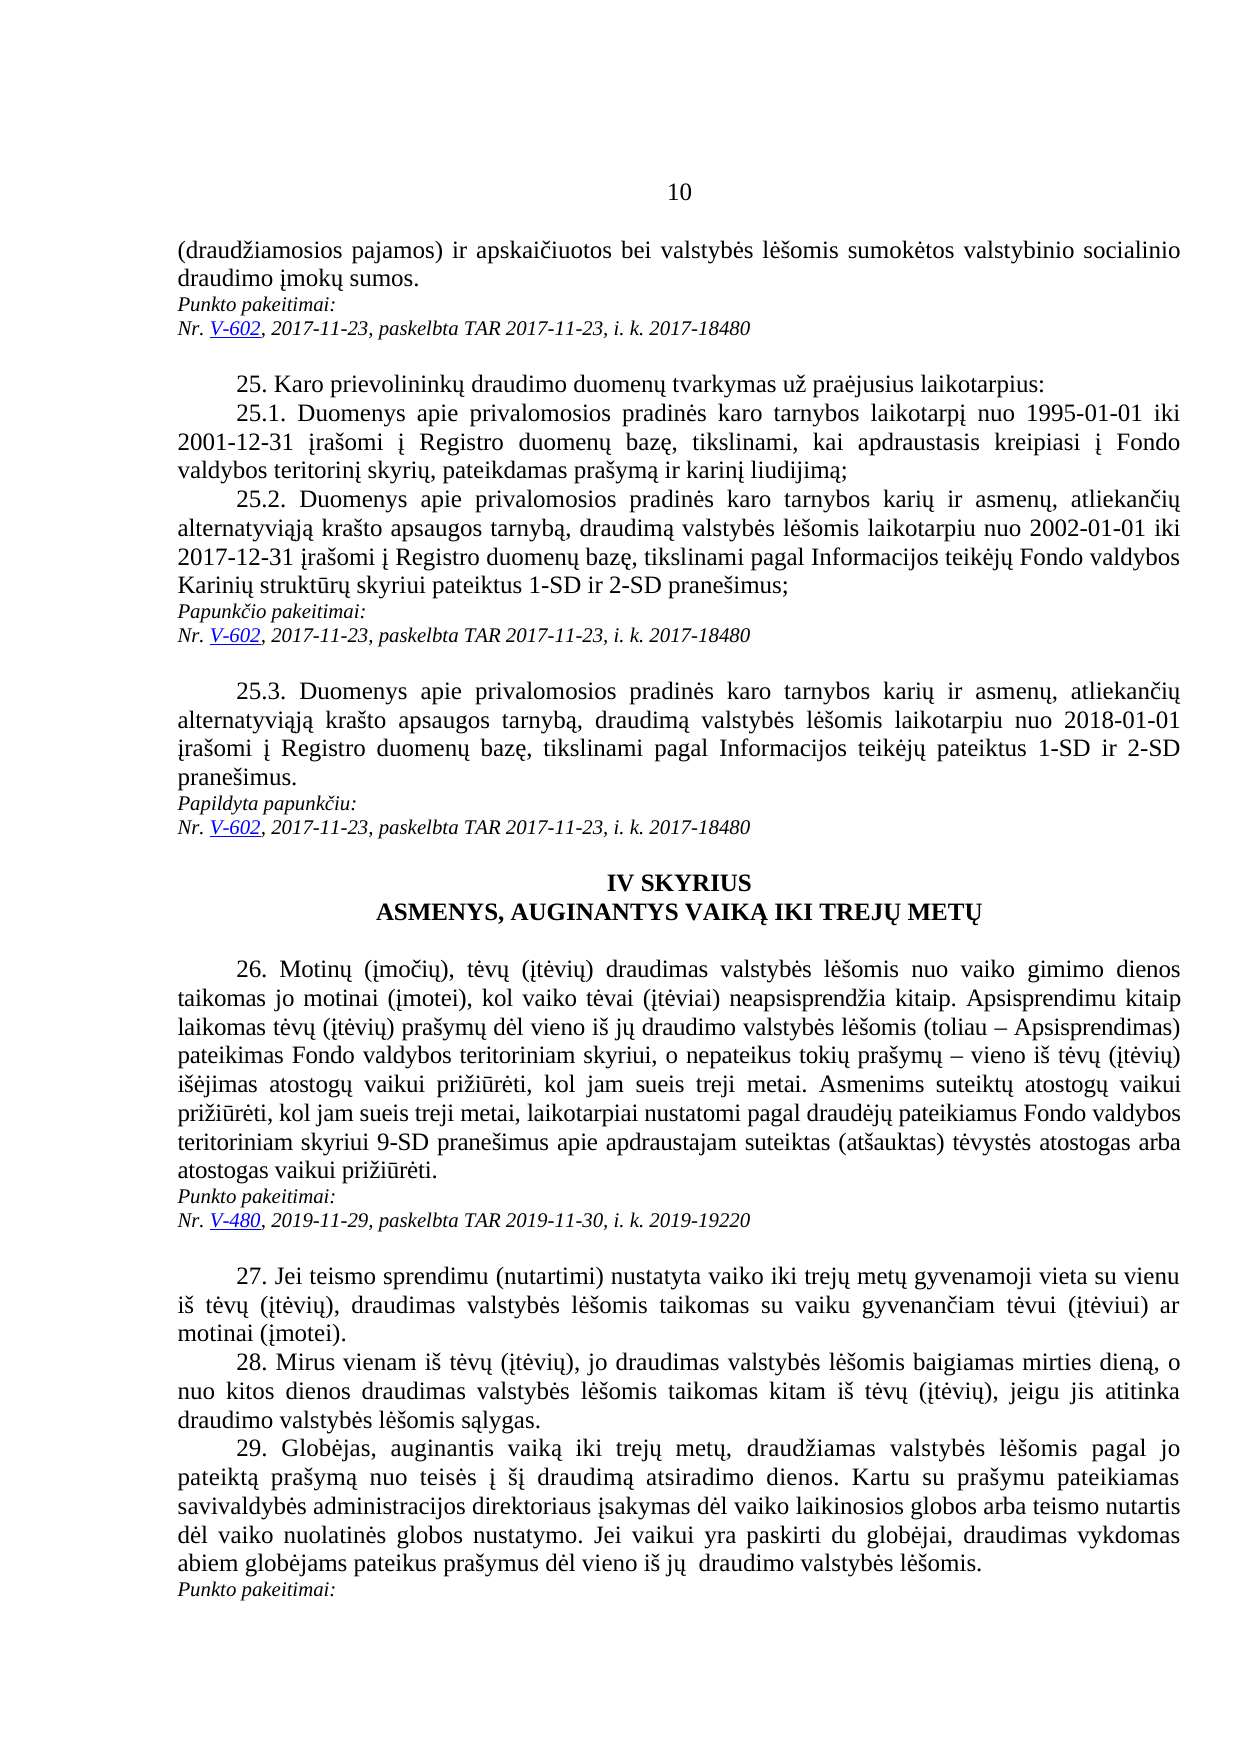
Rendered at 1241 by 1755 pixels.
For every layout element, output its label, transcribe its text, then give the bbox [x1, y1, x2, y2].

text 25.2. Duomenys apie privalomosios pradinės karo tarnybos karių ir asmenų, atliekančių alternatyviąją krašto apsaugos tarnybą, draudimą valstybės lėšomis laikotarpiu nuo 2002-01-01 iki 2017-12-31 įrašomi į Registro duomenų bazę, tikslinami pagal Informacijos teikėjų Fondo valdybos Karinių struktūrų skyriui pateiktus 1-SD ir 2-SD pranešimus; [177, 484, 1181, 599]
text (draudžiamosios pajamos) ir apskaičiuotos bei valstybės lėšomis sumokėtos valstybinio socialinio draudimo įmokų sumos. [177, 235, 1181, 292]
text 25.3. Duomenys apie privalomosios pradinės karo tarnybos karių ir asmenų, atliekančių alternatyviąją krašto apsaugos tarnybą, draudimą valstybės lėšomis laikotarpiu nuo 2018-01-01 įrašomi į Registro duomenų bazę, tikslinami pagal Informacijos teikėjų pateiktus 1-SD ir 2-SD pranešimus. [177, 676, 1181, 791]
text Punkto pakeitimai: [177, 1577, 1181, 1601]
text 26. Motinų (įmočių), tėvų (įtėvių) draudimas valstybės lėšomis nuo vaiko gimimo dienos taikomas jo motinai (įmotei), kol vaiko tėvai (įtėviai) neapsisprendžia kitaip. Apsisprendimu kitaip laikomas tėvų (įtėvių) prašymų dėl vieno iš jų draudimo valstybės lėšomis (toliau – Apsisprendimas) pateikimas Fondo valdybos teritoriniam skyriui, o nepateikus tokių prašymų – vieno iš tėvų (įtėvių) išėjimas atostogų vaikui prižiūrėti, kol jam sueis treji metai. Asmenims suteiktų atostogų vaikui prižiūrėti, kol jam sueis treji metai, laikotarpiai nustatomi pagal draudėjų pateikiamus Fondo valdybos teritoriniam skyriui 9-SD pranešimus apie apdraustajam suteiktas (atšauktas) tėvystės atostogas arba atostogas vaikui prižiūrėti. [177, 954, 1181, 1184]
text ASMENYS, AUGINANTYS VAIKĄ IKI TREJŲ METŲ [177, 897, 1181, 925]
text Nr. V-480, 2019-11-29, paskelbta TAR 2019-11-30, i. k. 2019-19220 [177, 1208, 1181, 1232]
text 29. Globėjas, auginantis vaiką iki trejų metų, draudžiamas valstybės lėšomis pagal jo pateiktą prašymą nuo teisės į šį draudimą atsiradimo dienos. Kartu su prašymu pateikiamas savivaldybės administracijos direktoriaus įsakymas dėl vaiko laikinosios globos arba teismo nutartis dėl vaiko nuolatinės globos nustatymo. Jei vaikui yra paskirti du globėjai, draudimas vykdomas abiem globėjams pateikus prašymus dėl vieno iš jų draudimo valstybės lėšomis. [177, 1433, 1181, 1577]
text Punkto pakeitimai: [177, 1184, 1181, 1208]
text Papildyta papunkčiu: [177, 791, 1181, 815]
text Nr. V-602, 2017-11-23, paskelbta TAR 2017-11-23, i. k. 2017-18480 [177, 316, 1181, 340]
text Punkto pakeitimai: [177, 292, 1181, 316]
text Nr. V-602, 2017-11-23, paskelbta TAR 2017-11-23, i. k. 2017-18480 [177, 623, 1181, 647]
text Nr. V-602, 2017-11-23, paskelbta TAR 2017-11-23, i. k. 2017-18480 [177, 815, 1181, 839]
text 25.1. Duomenys apie privalomosios pradinės karo tarnybos laikotarpį nuo 1995-01-01 iki 2001-12-31 įrašomi į Registro duomenų bazę, tikslinami, kai apdraustasis kreipiasi į Fondo valdybos teritorinį skyrių, pateikdamas prašymą ir karinį liudijimą; [177, 398, 1181, 484]
text 27. Jei teismo sprendimu (nutartimi) nustatyta vaiko iki trejų metų gyvenamoji vieta su vienu iš tėvų (įtėvių), draudimas valstybės lėšomis taikomas su vaiku gyvenančiam tėvui (įtėviui) ar motinai (įmotei). [177, 1261, 1181, 1347]
text 25. Karo prievolininkų draudimo duomenų tvarkymas už praėjusius laikotarpius: [177, 369, 1181, 398]
text Papunkčio pakeitimai: [177, 599, 1181, 623]
text IV SKYRIUS [177, 868, 1181, 897]
text 28. Mirus vienam iš tėvų (įtėvių), jo draudimas valstybės lėšomis baigiamas mirties dieną, o nuo kitos dienos draudimas valstybės lėšomis taikomas kitam iš tėvų (įtėvių), jeigu jis atitinka draudimo valstybės lėšomis sąlygas. [177, 1347, 1181, 1433]
